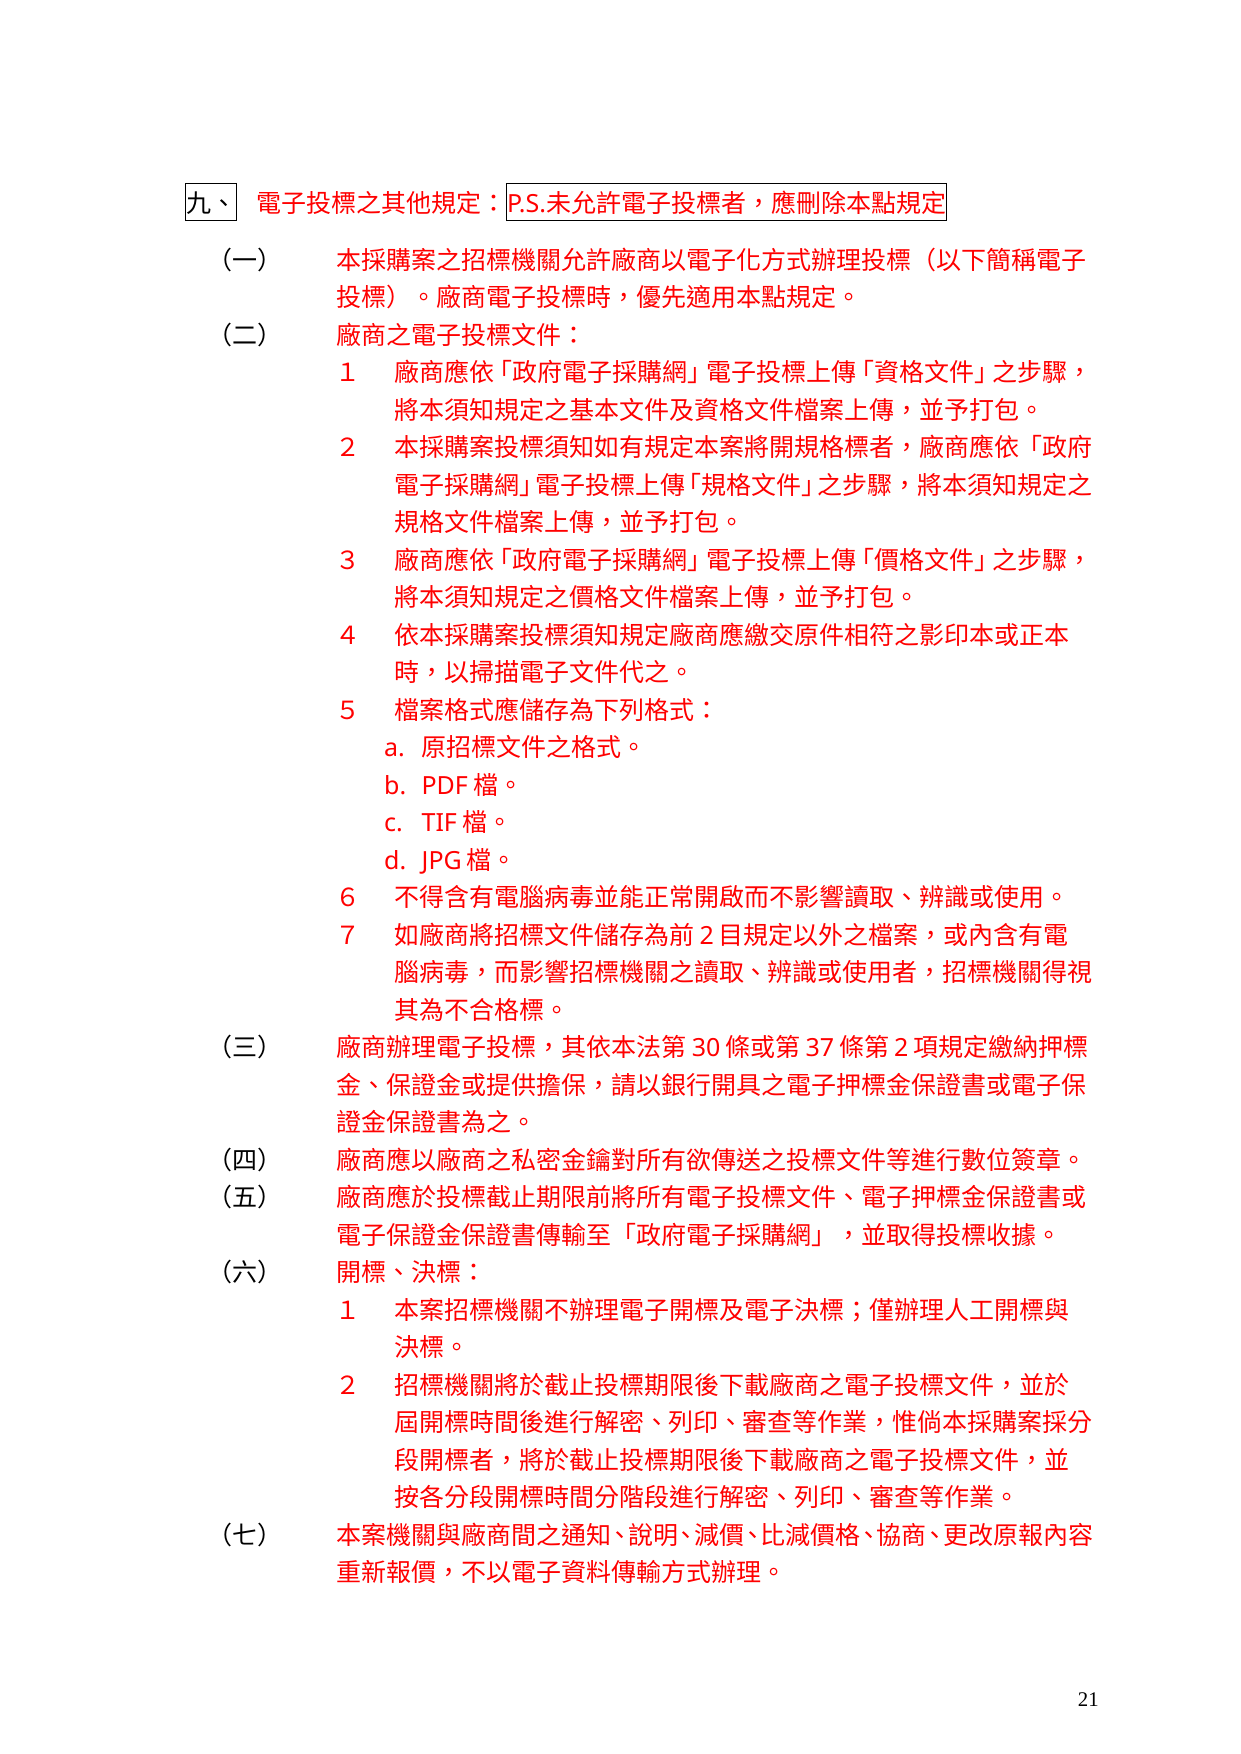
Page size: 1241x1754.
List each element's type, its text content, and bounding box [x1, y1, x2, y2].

subtitle 開標、決標： [207, 1252, 1092, 1289]
subtitle JPG檔。 [384, 839, 1092, 877]
subtitle PDF檔。 [384, 764, 1092, 802]
subtitle 廠商應以廠商之私密金鑰對所有欲傳送之投標文件等進行數位簽章。 [207, 1139, 1092, 1177]
subtitle 廠商應依「政府電子採購網」電子投標上傳「資格文件」之步驟，將本須知規定之基本文件及資格文件檔案上傳，並予打包。 [335, 352, 1092, 427]
subtitle 廠商應依「政府電子採購網」電子投標上傳「價格文件」之步驟，將本須知規定之價格文件檔案上傳，並予打包。 [335, 539, 1092, 614]
subtitle 招標機關將於截止投標期限後下載廠商之電子投標文件，並於屆開標時間後進行解密、列印、審查等作業，惟倘本採購案採分段開標者，將於截止投標期限後下載廠商之電子投標文件，並按各分段開標時間分階段進行解密、列印、審查等作業。 [335, 1364, 1092, 1514]
subtitle 電子投標之其他規定：P.S.未允許電子投標者，應刪除本點規定 [185, 164, 1092, 239]
subtitle 廠商之電子投標文件： [207, 314, 1092, 352]
subtitle 廠商辦理電子投標，其依本法第30條或第37條第2項規定繳納押標金、保證金或提供擔保，請以銀行開具之電子押標金保證書或電子保證金保證書為之。 [207, 1027, 1092, 1139]
subtitle 廠商應於投標截止期限前將所有電子投標文件、電子押標金保證書或電子保證金保證書傳輸至「政府電子採購網」，並取得投標收據。 [207, 1177, 1092, 1252]
subtitle 本案招標機關不辦理電子開標及電子決標；僅辦理人工開標與決標。 [335, 1289, 1092, 1364]
subtitle 不得含有電腦病毒並能正常開啟而不影響讀取、辨識或使用。 [335, 877, 1092, 914]
subtitle 檔案格式應儲存為下列格式： [335, 689, 1092, 727]
subtitle 如廠商將招標文件儲存為前2目規定以外之檔案，或內含有電腦病毒，而影響招標機關之讀取、辨識或使用者，招標機關得視其為不合格標。 [335, 914, 1092, 1027]
subtitle 原招標文件之格式。 [384, 727, 1092, 764]
subtitle 本採購案之招標機關允許廠商以電子化方式辦理投標（以下簡稱電子投標）。廠商電子投標時，優先適用本點規定。 [207, 239, 1092, 314]
subtitle 本採購案投標須知如有規定本案將開規格標者，廠商應依「政府電子採購網」電子投標上傳「規格文件」之步驟，將本須知規定之規格文件檔案上傳，並予打包。 [335, 427, 1092, 539]
subtitle TIF檔。 [384, 802, 1092, 839]
subtitle 本案機關與廠商間之通知、說明、減價、比減價格、協商、更改原報內容、重新報價，不以電子資料傳輸方式辦理。 [207, 1514, 1092, 1589]
subtitle 依本採購案投標須知規定廠商應繳交原件相符之影印本或正本時，以掃描電子文件代之。 [335, 614, 1092, 689]
